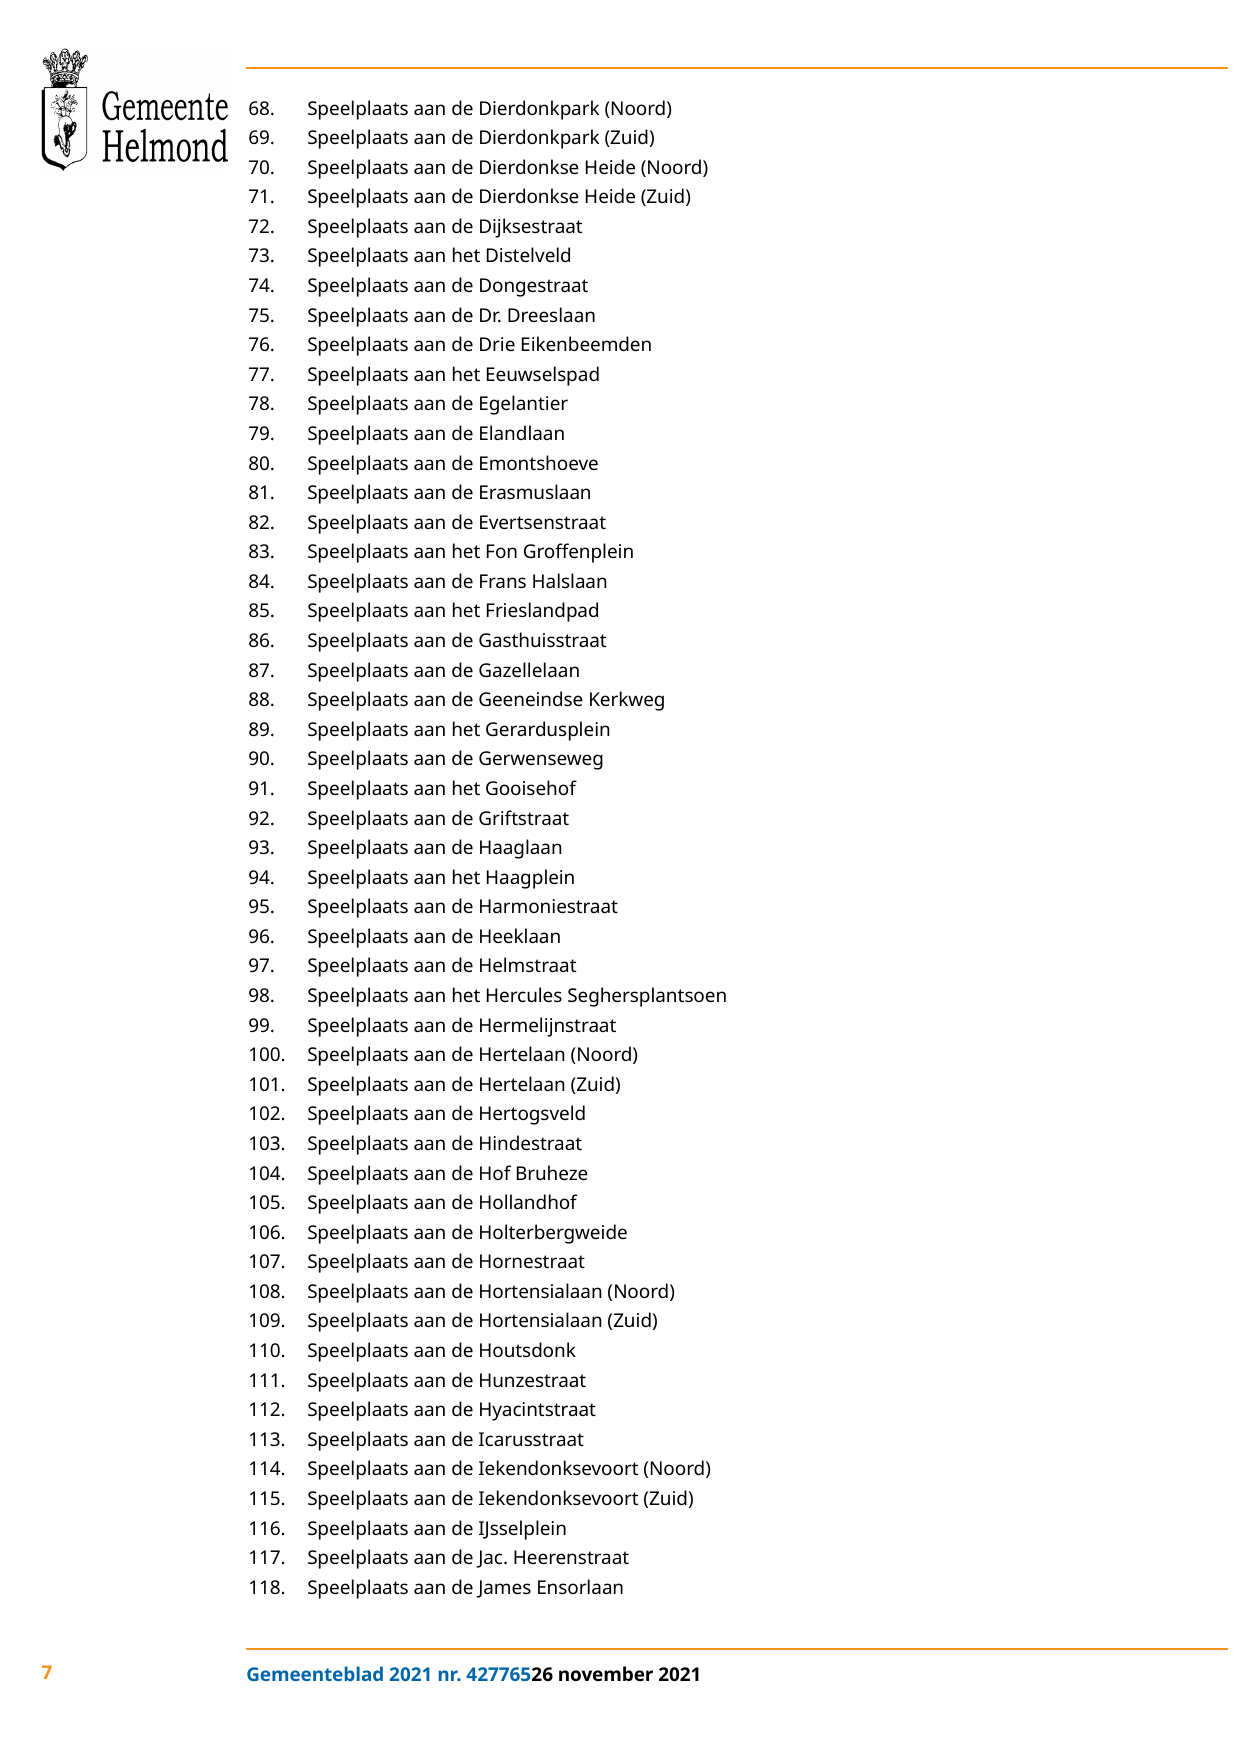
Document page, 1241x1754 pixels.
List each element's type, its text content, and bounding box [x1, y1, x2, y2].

list Speelplaats aan de Hollandhof [248, 1189, 1152, 1215]
list Speelplaats aan de Drie Eikenbeemden [248, 331, 1152, 357]
list Speelplaats aan de Hof Bruheze [248, 1160, 1152, 1186]
list Speelplaats aan het Eeuwselspad [248, 361, 1152, 387]
list Speelplaats aan de Elandlaan [248, 420, 1152, 446]
list Speelplaats aan de IJsselplein [248, 1515, 1152, 1541]
list Speelplaats aan de Harmoniestraat [248, 893, 1152, 919]
list Speelplaats aan de Hyacintstraat [248, 1396, 1152, 1422]
list Speelplaats aan het Haagplein [248, 864, 1152, 890]
list Speelplaats aan de Iekendonksevoort (Zuid) [248, 1485, 1152, 1511]
list Speelplaats aan de Dierdonkse Heide (Noord) [248, 154, 1152, 180]
list Speelplaats aan de Hunzestraat [248, 1367, 1152, 1393]
list Speelplaats aan de Gerwenseweg [248, 746, 1152, 771]
list Speelplaats aan de Griftstraat [248, 805, 1152, 831]
list Speelplaats aan de Haaglaan [248, 834, 1152, 860]
list Speelplaats aan het Gooisehof [248, 775, 1152, 801]
list Speelplaats aan de Dijksestraat [248, 213, 1152, 239]
list Speelplaats aan de Holterbergweide [248, 1219, 1152, 1245]
list Speelplaats aan de Dierdonkpark (Noord) [248, 95, 1152, 121]
picture [41, 47, 231, 172]
list Speelplaats aan de Evertsenstraat [248, 509, 1152, 535]
list Speelplaats aan de James Ensorlaan [248, 1574, 1152, 1600]
list Speelplaats aan het Fon Groffenplein [248, 538, 1152, 564]
list Speelplaats aan de Geeneindse Kerkweg [248, 686, 1152, 712]
list Speelplaats aan de Hertelaan (Zuid) [248, 1071, 1152, 1097]
list Speelplaats aan het Hercules Seghersplantsoen [248, 982, 1152, 1008]
list Speelplaats aan de Icarusstraat [248, 1426, 1152, 1452]
list Speelplaats aan de Hertogsveld [248, 1101, 1152, 1126]
list Speelplaats aan de Helmstraat [248, 953, 1152, 978]
list Speelplaats aan het Distelveld [248, 243, 1152, 268]
list Speelplaats aan de Erasmuslaan [248, 479, 1152, 505]
list Speelplaats aan de Hortensialaan (Zuid) [248, 1308, 1152, 1333]
list Speelplaats aan de Dr. Dreeslaan [248, 302, 1152, 328]
list Speelplaats aan de Dierdonkse Heide (Zuid) [248, 183, 1152, 209]
list Speelplaats aan het Frieslandpad [248, 598, 1152, 623]
list Speelplaats aan het Gerardusplein [248, 716, 1152, 742]
list Speelplaats aan de Hortensialaan (Noord) [248, 1278, 1152, 1304]
list Speelplaats aan de Gazellelaan [248, 657, 1152, 683]
list Speelplaats aan de Hindestraat [248, 1130, 1152, 1156]
list Speelplaats aan de Gasthuisstraat [248, 627, 1152, 653]
list Speelplaats aan de Frans Halslaan [248, 568, 1152, 594]
list Speelplaats aan de Emontshoeve [248, 450, 1152, 476]
list Speelplaats aan de Egelantier [248, 391, 1152, 416]
list Speelplaats aan de Hertelaan (Noord) [248, 1041, 1152, 1067]
list Speelplaats aan de Iekendonksevoort (Noord) [248, 1456, 1152, 1481]
list Speelplaats aan de Heeklaan [248, 923, 1152, 949]
list Speelplaats aan de Hermelijnstraat [248, 1012, 1152, 1038]
list Speelplaats aan de Dierdonkpark (Zuid) [248, 124, 1152, 150]
list Speelplaats aan de Dongestraat [248, 272, 1152, 298]
list Speelplaats aan de Hornestraat [248, 1248, 1152, 1274]
list Speelplaats aan de Houtsdonk [248, 1337, 1152, 1363]
list Speelplaats aan de Jac. Heerenstraat [248, 1544, 1152, 1570]
